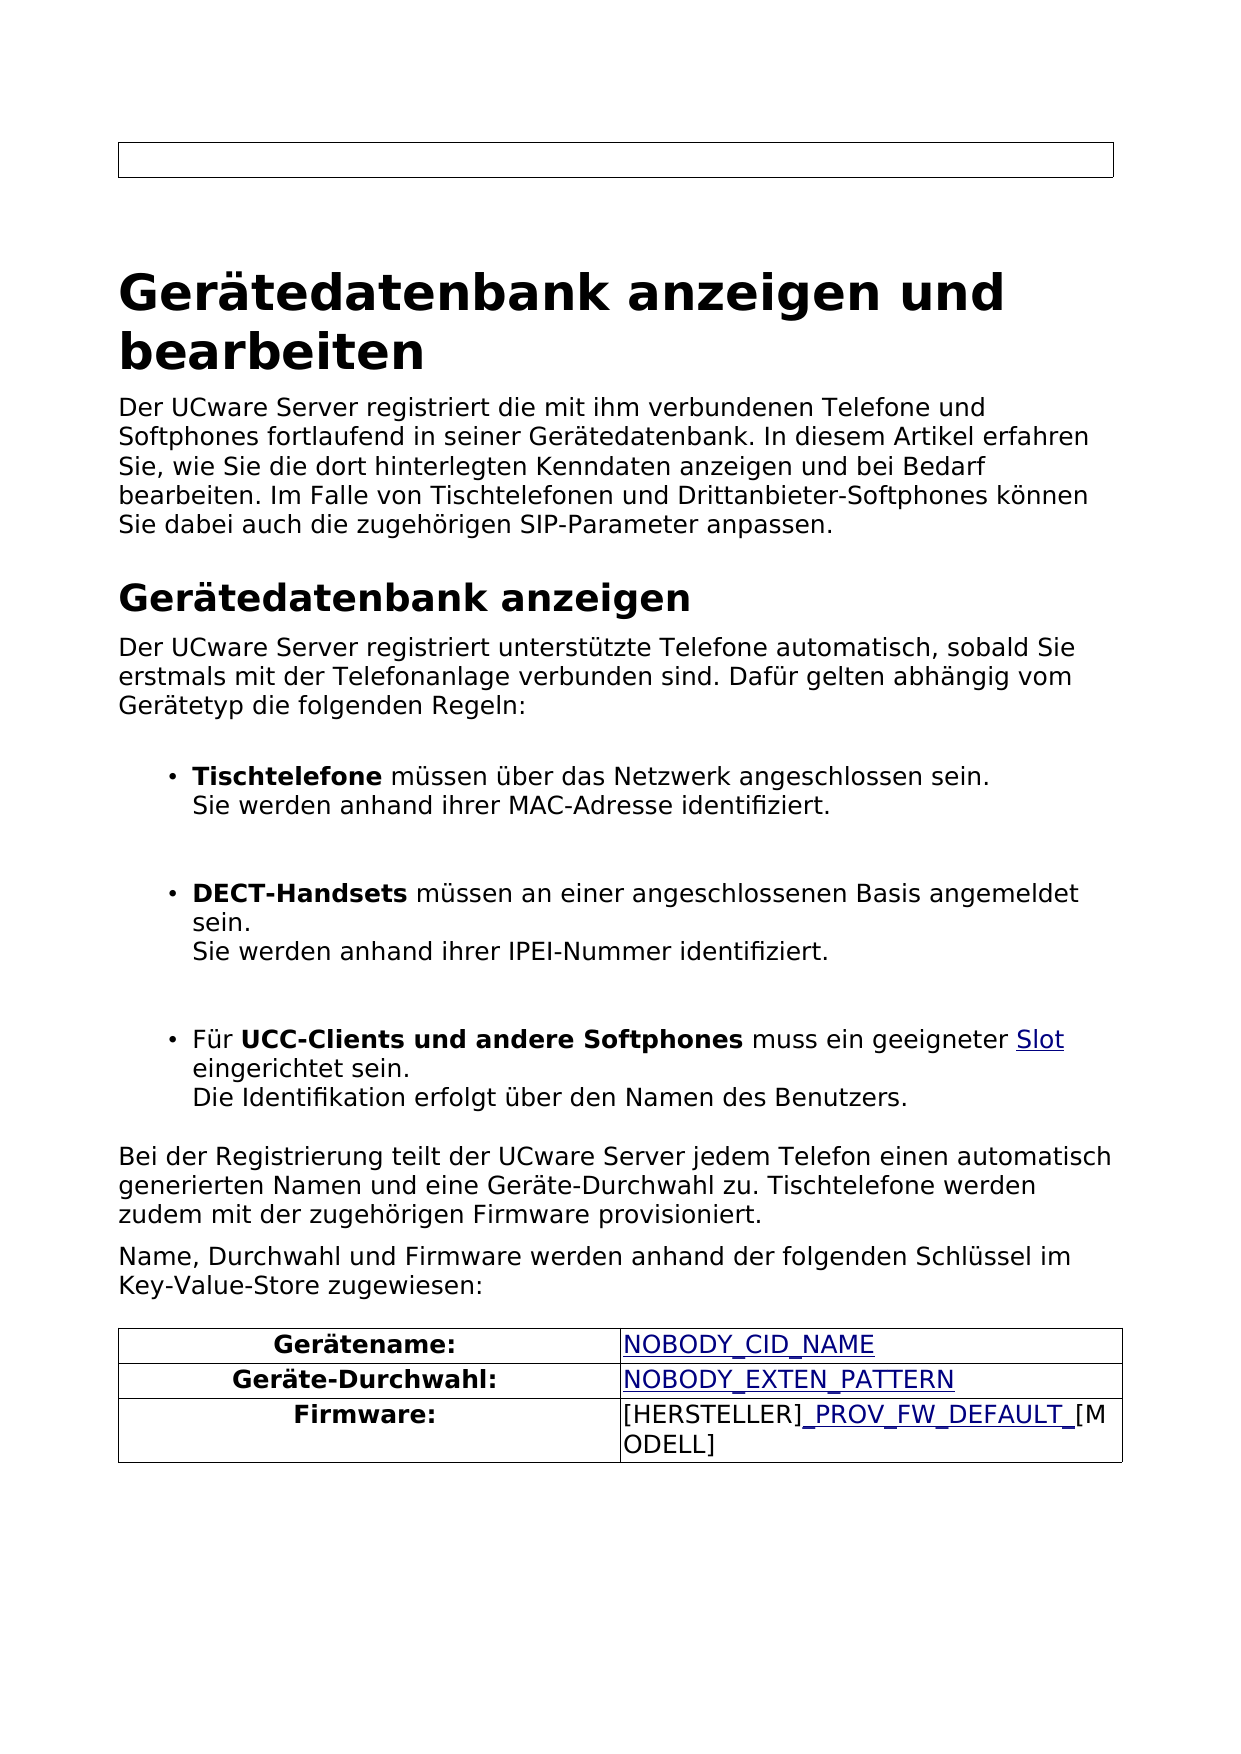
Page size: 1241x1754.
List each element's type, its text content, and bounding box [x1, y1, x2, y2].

text Der UCware Server registriert unterstützte Telefone automatisch, sobald Sie erstmals mit der Telefonanlage verbunden sind. Dafür gelten abhängig vom Gerätetyp die folgenden Regeln: [118, 633, 1122, 720]
table_cell NOBODY_EXTEN_PATTERN [621, 1364, 1122, 1398]
table_cell Geräte-Durchwahl: [119, 1364, 620, 1398]
text Bei der Registrierung teilt der UCware Server jedem Telefon einen automatisch generierten Namen und eine Geräte-Durchwahl zu. Tischtelefone werden zudem mit der zugehörigen Firmware provisioniert. [118, 1142, 1122, 1229]
table_header NOBODY_CID_NAME [621, 1329, 1122, 1362]
list Für UCC-Clients und andere Softphones muss ein geeigneter Slot eingerichtet sein. Die Identifikation erfolgt über den Namen des Benutzers. [177, 1025, 1122, 1112]
table_header Gerätename: [119, 1329, 620, 1362]
text Name, Durchwahl und Firmware werden anhand der folgenden Schlüssel im Key-Value-Store zugewiesen: [118, 1242, 1122, 1300]
table_header [119, 143, 1113, 177]
list DECT-Handsets müssen an einer angeschlossenen Basis angemeldet sein. Sie werden anhand ihrer IPEI-Nummer identifiziert. [177, 879, 1122, 1025]
list Tischtelefone müssen über das Netzwerk angeschlossen sein. Sie werden anhand ihrer MAC-Adresse identifiziert. [177, 762, 1122, 879]
table_cell Firmware: [119, 1399, 620, 1462]
text Der UCware Server registriert die mit ihm verbundenen Telefone und Softphones fortlaufend in seiner Gerätedatenbank. In diesem Artikel erfahren Sie, wie Sie die dort hinterlegten Kenndaten anzeigen und bei Bedarf bearbeiten. Im Falle von Tischtelefonen und Drittanbieter-Softphones können Sie dabei auch die zugehörigen SIP-Parameter anpassen. [118, 393, 1122, 539]
subtitle Gerätedatenbank anzeigen [118, 577, 1122, 620]
table_cell [HERSTELLER]_PROV_FW_DEFAULT_[MODELL] [621, 1399, 1122, 1462]
subtitle Gerätedatenbank anzeigen und bearbeiten [118, 264, 1122, 381]
